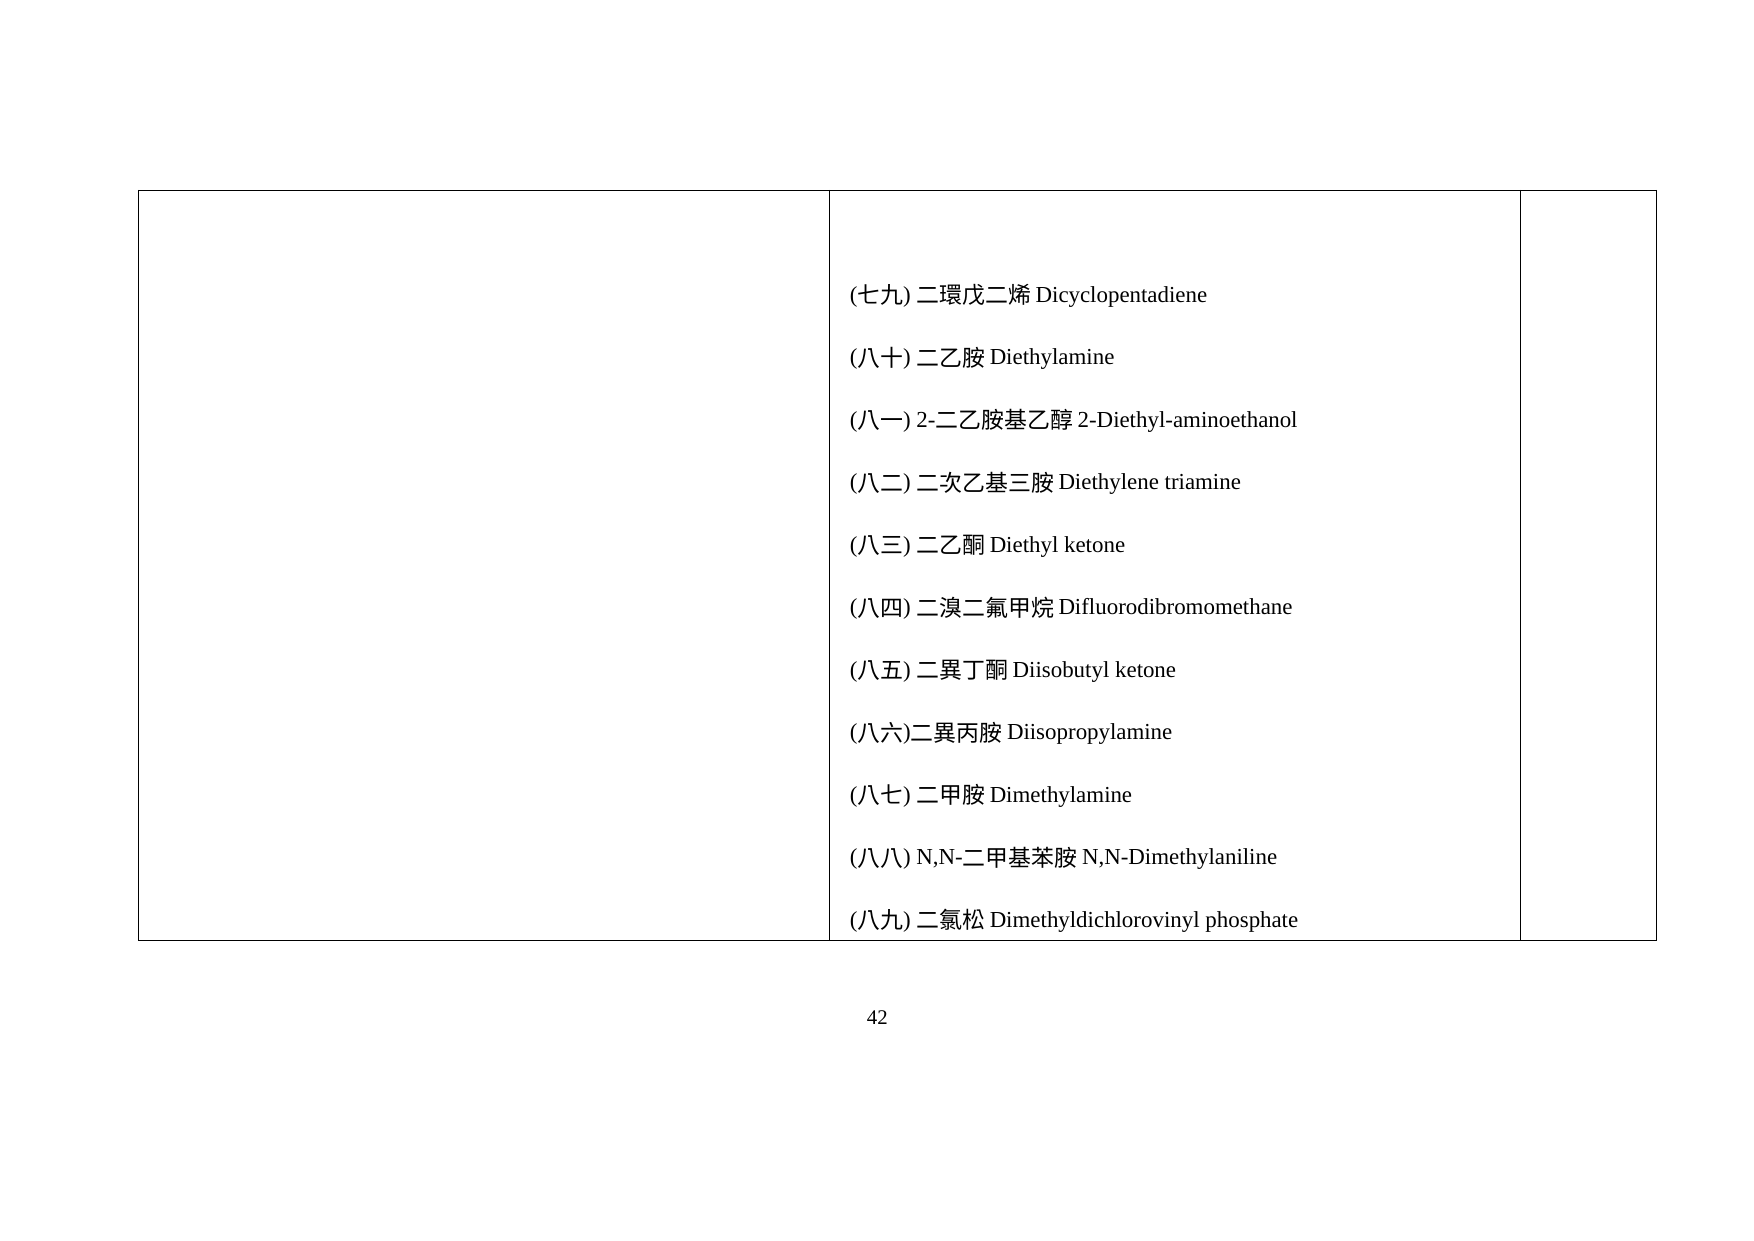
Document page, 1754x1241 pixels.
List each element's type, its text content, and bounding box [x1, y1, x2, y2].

table_cell [139, 191, 829, 940]
table_cell 附表一：本規則第二條第一項第一款指定之危險物及有害物 壹、危險物： 一、爆炸性物質中之下列物質： （一）硝化乙二醇、硝化甘油、硝化纖維及其他具有爆炸性質之硝酸酯類。 （二）三硝基苯、三硝基甲苯、三硝基酚及其他具有爆炸性質之硝基化合物。 （三）過醋酸、過氧化丁酮、過氧化二苯甲醯及其他有機過氧化物。 二、著火性物質中之下列物質： （一）硫化磷、赤磷、賽璐珞類等有易被外來火源所引燃迅速燃燒之易燃固體。 （二）黃磷、二亞硫磺酸鈉、鋁粉末、鎂粉末及其他金屬粉末等有自行生熱或自行燃燒之自燃物質。 （三）金屬鉀、金屬鋰、金屬鈉、碳化鈣、磷化鈣及其他之物質，具有與水接觸能放出易燃氣體之禁水性物質。 三、氧化性物質中之下列物質： 氯酸鉀、氯酸鈉及其他之氯酸鹽類。 過氯酸鉀、過氯酸鈉、過氯酸銨及其他之過氯酸鹽類。 過氧化鉀、過氧化鈉、過氧化鋇及其他之無機過氧化物。 硝酸鉀、硝酸鈉、硝酸銨及其他之硝酸鹽類。 亞氯酸鈉及其他之固體亞氯酸鹽類。 次氯酸鈣及其他之固體次氯酸鹽類。 四、易燃液體中之下列物質： （一）乙醚、汽油、乙醛、環氧丙烷、二硫化碳及其他之閃火點未滿攝氏零下三十度之物質。 （二）正己烷、環氧乙烷、丙酮、苯、丁酮及其他之閃火點在攝氏零下三十度以上未滿攝氏零度之物質。 （三）乙醇、甲醇、二甲苯、乙酸戊酯及其他之閃火點在攝氏零度以上未滿攝氏三十度之物質。 （四）煤油、輕油、松節油、異戊醇、醋酸及其他之閃火點在攝氏三十度以上未滿攝氏六十五度之物質。 五、可燃性氣體中之下列物質： （一）氫。 （二）乙炔、乙烯。 （三）甲烷、乙烷、丙烷、丁烷。 （四）其他於一大氣壓下、攝氏十五度時，具有可燃性之氣體。 六、爆炸性物品： （一）火藥：爆發比較緩慢以燃燒作用為主並無顯著爆炸破壞作用之物品，包括： 1.黑色火藥及其他硝酸鹽類之有煙火藥。 2.硝化纖維之單基無煙火藥。 3.硝化纖維與硝化甘油之雙基無煙火藥。 (二)炸藥：爆發非常迅速隨即發生強烈爆炸破壞作用之物品，包括： 1.雷汞及疊氮化鉛、史蒂芬酸鉛、重氮基酚等之起爆藥。 2.硝化甘油及硝酸酯類。 3.硝酸鹽之炸藥。 4.過氯酸鹽類及氯酸鹽類之混合炸藥。 5.三硝基酚、三硝基甲苯等硝基化合物之炸藥。 6.液氧爆藥及其他液體爆藥。 （三）爆劑：以硝酸銨等氧化劑為主成分，須置於封閉裝置內以雷管可引爆之混合物，包括： 1.硝油爆劑類。 2.漿狀爆劑類。 （四）引炸物：導火燃燒或爆炸用之物品，包括： 1.雷管類。 2.導火索。 3.導爆索。 （五）其他具有爆炸性之化工原料：指原料本身可直接爆炸或經引爆而爆炸者，包括: 1.疊氮化鉛。 2.雷汞。 3.硝化澱粉。 4.硝甲銨基三硝基苯等。 貳、有害物： 一、有機溶劑中毒預防規則中之下列物質： （一）三氯甲烷Trichloromethane （二）1,1,2,2-四氯乙烷1,1,2,2-Tetrachloroethane （三）四氯化碳Tetrachloromethane （四）1,2-二氯乙烯 1,2-Dichloroethylene （五）1,2-二氯乙烷 1,2-Dichloroethane （六）二硫化碳Carbon disulfide （七）三氯乙烯Trichloroethylene （八）丙酮Acetone （九）異戊醇Isoamyl alcohol （十）異丁醇Isobutyl alcohol （十一）異丙醇Isopropyl alcohol （十二）乙醚Ethyl ether （十三）乙二醇乙醚Ethylene glycol monoethyl ether （十四）乙二醇乙醚醋酸 Ethylene glycol monoethyl ether acetate （十五）乙二醇丁醚Ethylene glycol monobutyl ether （十六）乙二醇甲醚Ethylene glycol monomethyl ether （十七）鄰-二氯苯o-Dichlorobenzene （十八）二甲苯(含鄰-，間-，對-異構物)Xylenes (o-, m-, p-, isomers) （十九）甲酚Cresol （二十）氯苯Chlorobenzene （二一）乙酸戊酯Amyl acetate （二二）乙酸異戊酯Isoamyl acetate （二三）乙酸異丁酯Isobutyl acetate （二四）乙酸異丙酯Isopropyl acetate （二五）乙酸乙酯Ethyl acetate （二六）乙酸丙酯Propyl acetate （二七）乙酸丁酯Butyl acetate （二八）乙酸甲酯Methyl acetate （二九）苯乙烯Styrene （三十）1,4-二氧陸圜1,4-Dioxane （三一）四氯乙烯Tetrachloroethylene （三二）環己醇Cyclohexanol （三三）環己酮Cyclohexanone （三四）1-丁醇1-Butyl alcohol （三五）2-丁醇2-Butyl alcohol （三六）甲苯Toluene （三七）二氯甲烷Dichloromethane （三八）甲醇Methyl alcohol （三九）甲基異丁酮Methyl isobutyl ketone （四十）甲基環己醇Methylcyclohexanol （四一）甲基環己酮Methylcyclohexanone （四二）甲丁酮Methyl butyl ketone （四三）1,1,1-三氯乙烷 1,1,1-Trichloroethane （四四）1,1,2-三氯乙烷 1,1,2-Trichloroethane （四五）丁酮Methyl ethyl ketone （四六）二甲基甲醯胺 N,N-Dimethylformamide （四七）四氫呋喃Tetrahydrofuran （四八）正己烷n-Hexane （四九）汽油Gasoline （五十）煤焦油精Coal tar naphtha （五一）石油醚Petroleum ether （五二）石油精Petroleum naphtha （五三）輕油精Petroleum benzine （五四）松節油Turpentine （五五）礦油精Mineral spirit (Mineral thinner, petroleum spirit, white spirit) 二、特定化學物質危害預防標準中之下列物質： （一）黃磷火柴Yellow phosphorus match （二）含苯膠糊（含苯重量佔該膠糊之溶劑（含稀釋劑）超過百分之五者） （三）聯苯胺及其鹽類Benzidine and its salts （四）4-胺基聯苯及其鹽類4-Amino-diphenyl and its salts （五）4-硝基聯苯及其鹽類4-Nitro-diphenyl and its salts （六）β-萘胺及其鹽類 β-Naphthylamine and its salts （七）二氯甲基醚bis-Chloromethyl ether （八）二氯聯苯胺及其鹽類Dichlorobenzidine and its salts （九）α-萘胺及其鹽類 α-Naphthylamine and its salts （十）鄰-二甲基聯苯胺及其鹽類o-Tolidine and its salts （十一）二甲氧基聯苯胺及其鹽類Dianisidine and its salts （十二）鈹及其化合物（鈹合金時，含有鈹佔其重量超過百分之三者為限）Beryllium and its compounds （十三）三氯甲苯 Benzotrichloride （十四）多氯聯苯 Polychlorinated biphenyls （十五）次乙亞胺 Ethyleneimine （十六）氯乙烯 Vinyl chloride （十七）對-二甲胺基偶氮苯p-Dimethylaminoazobenzene （十八）3,3-二氯-4,4-二胺基苯化甲烷3,3-Dichloro-4,4-diaminodiphenylmethane （十九）四羰化鎳 Nickel carbonyl （二十）氯甲基甲基醚 Chloromethyl methyl ether （二一）β -丙內酯β-Propiolactone （二二）苯Benzene （二三）丙烯醯胺Acrylamide （二四）丙烯腈Acrylonitrile （二五）氯Chlorine （二六）氰化氫Hydrogen cyanide （二七）溴甲烷Methyl bromide （二八）2,4-二異氰酸甲苯 Toluene 2,4-diisocyanate （二九）4,4-異氰酸二苯甲烷Methylene bisphenyl isocyanate （三十）二異氰酸異佛爾酮Isophorone diisocyanate （三一）異氰酸甲酯Methyl isocyanate (三二)對-硝基氯苯 p-Nitrochlorobenzene (三三)氟化氫Hydrogen fluoride (三四)碘甲烷Methyl iodide (三五)硫化氫Hydrogen sulfide (三六)硫酸二甲酯Dimethyl sulfate (三七)奧黃Auramine (三八)苯胺紅Magenta (三九)石綿Asbestos (四十)鉻酸及鉻酸鹽Chromic acid and chromates (四一)煤焦油Coal tar (四二)三氧化二砷Arsenic trioxide (四三)重鉻酸及其鹽類Dichromic acid and its salts (四四)烷基汞化物（烷基以甲基或乙基為限）Alkyl mercury compounds (四五)鄰-二腈苯o-Phthalodinitrile (四六)鎘及其化合物Cadmium and its compounds (四七)五氧化二釩 Vanadium pentaoxide (四八)氰化鉀Potassium cyanide (四九)氰化鈉Sodium cyanide (五十)汞及其無機化合物Mercury and its inorganic compounds (五一)硝化乙二醇Nitroglycol (五二)五氯化酚及其鈉鹽Pentachlorophenol and its sodium salts (五三)錳及其化合物（氫氧化錳除外）Manganese and its compounds（except Manganese hydroxide） (五四)氨Ammonia (五五)一氧化碳Carbon monooxide (五六)氯化氫Hydrogen chloride (五七)硝酸Nitric acid (五八)二氧化硫Sulfur dioxide (五九)酚Phenol (六十)光氣Phosgene (六一)甲醛Formaldehyde (六二)硫酸Sulfuric acid 三、其他指定之化學物質： （一）乙醛Acetaldehyde （二）醋酸Acetic acid （三）乙酸酐Acetic anhydride （四）乙腈Acetonitrile （五）四溴化乙炔 (1,1,2,2-四溴乙烷) Acetylene tetrabromide （六）丙烯醛Acrolein （七）丙烯酸Acrylic acid （八）丙烯醇Allyl alcohol （九）氯丙烯Allyl chloride （十）丙烯基縮水甘油醚Allyl glycidyl ether (AGE) （十一）2-胺吡啶2-Aminopyridine （十二）乙酸第二戊酯sec-Amyl acetate （十三）苯胺Aniline （十四）鄰-，對-甲氧苯胺o-，p- Anisidine （十五）銻及其他化合物Antimony and its compounds （十六）安妥（α-萘硫脲） ANTU (α-Naphthylthio-urea ) （十七）砷化氫Arsine （十八）谷速松Azinphos-Methyl （十九）鋇及其可溶性化合物Barium and its soluble compounds （二十）苯甲氯Benzyl chloride （二一）聯吡啶Bipyridine （二二）溴Bromine （二三）五氟化溴Bromine pentafluoride （二四）三溴甲烷Bromoform （二五）三溴化硼Boron tribromide （二六）三氟化硼Boron trifluoride （二七）丁二烯Butadiene （二八）丁烷Butane （二九）1-丁硫醇1-Butanethiol （三十）乙酸第二丁酯sec-Butyl acetate （三一）乙酸第三丁酯Tert-Butyl acetate （三二）第三丁醇Tert-Butyl alcohol （三三）丁胺Butylamine （三四）乳酸正丁酯n-Butyl lactate （三五）鄰-第二丁酚o-sec-Butyl-phenol （三六）對-第三丁基甲苯p-tert-Butyltoluene （三七）氰胺化鈣Calcium cyanamide （三八）氧化鈣Calcium oxide （三九）合成樟腦Camphor (Synthetic) （四十）加保利Carbaryl （四一）加保扶Carbofuran （四二）二氧化碳Carbon dioxide （四三）氫氧化銫Cesium hydroxide （四四）二氧化氯Chlorine dioxide （四五）三氟化氯Chlorine trifluoride （四六）氯丹Chlordane （四七）一氯乙醛Chloroacetaldehyde （四八）α-苯氯乙酮 α-Chloroacetophenone (四九) 氯乙醯氯Chloroacetyl chloride (五十) 溴氯甲烷Chlorobromomethane (五一) 2-氯-1,3-丁二烯2-Chloro-1,3-butadiene (五二) 氯二氟甲烷Chlorodifluoromethane (五三) 環氧氯丙烷1-Chloro-2,3-epoxypropane (五四) 氯乙烷Chloroethane (五五) 2-氯乙醇2-Chloroethanol (五六) 氯五氟乙烷Chloropentafluoroethane (五七) 氯化苦（三氯硝甲烷）Chloropicrin (Trichloronitromethane) (五八) 鄰-氯甲苯 o-Chlorotoluene (五九) 巴豆醛Crotonaldehyde (六十) 異丙苯Cumene (六一) 氰化物Cyanides (六二) 環己烷Cyclohexane (六三) 環己胺Cyclohexylamine (六四) 環戊烷Cyclopentane (六五) 2,4-地（2,4-二氯苯氧乙酸） 2,4-D(2,4-Dichlorophenoxyacetic acid) (六六) 十硼烷Decaborane (六七) 二丙酮醇Diacetone alcohol (六八) 大利松Diazinon (六九) 二硼烷Diborane (七十) 二氯二氟甲烷Dichlorodifluoromethane (七一) 二氯乙醚Dichloroethyl ether (七二) 二氯氟甲烷Dichloromonofluoromethane (七三) 1,1-二氯-1-硝基乙烷1,1-Dichloro-1-nitroethane (七四) 1,2-二氯丙烷1,2-Dichloropropane (七五) 1,3-二氯丙烯1,3-Dichloropropene (七六) 2,2-二氯丙酸2,2-Dichloropropionic acid (七七) 四氟二氯乙烷Dichlorotetrafluoroethane (七八) 雙特松Dicrotophos (七九) 二環戊二烯Dicyclopentadiene (八十) 二乙胺Diethylamine (八一) 2-二乙胺基乙醇2-Diethyl-aminoethanol (八二) 二次乙基三胺Diethylene triamine (八三) 二乙酮Diethyl ketone (八四) 二溴二氟甲烷Difluorodibromomethane (八五) 二異丁酮Diisobutyl ketone (八六)二異丙胺Diisopropylamine (八七) 二甲胺Dimethylamine (八八) N,N-二甲基苯胺N,N-Dimethylaniline (八九) 二氯松Dimethyldichlorovinyl phosphate (九十) 二硝基苯Dinitrobenzene (九一) 二硝基-鄰-甲酚Dinitro-o-cresol (九二) 二硝基乙二醇Dinitroethyleneglycol (九三) 二硝基甲苯Dinitrotoluene (九四) 鄰-苯二甲酸二辛酯o-Dioctyl phthalate (九五) 大克松Dioxathion (九六) 二丙酮Dipropyl ketone (九七) 二硫松Disulfoton (九八) 二乙烯苯Divinybenzene (DVB) (九九) 安殺番Endosulfan (一○○) 1,2-環氧丙烷1,2-Epoxypropane (一○一) 乙醇胺Ethanolamine (一○二) 愛殺松Ethion (一○三) 丙烯酸乙酯Ethyl acrylate (一○四) 乙胺Ethylamine (一○五) 乙戊酮Ethyl amyl ketone (一○六) 溴乙烷Ethyl bromide (一○七) 乙丁酮Ethyl butyl ketone (一○八) 乙二胺Ethylenediamine (一○九) 二溴乙烷Ethylene dibromide (一一○) 乙二醇Ethylene glycol (一一一) 乙二醇甲醚醋酸酯Ethylene glycol monomethyl ether acetate (一一二) 環氧乙烷Ethylene oxide (一一三) 甲酸乙酯Ethyl formate (一一四) 乙硫醇Ethyl mercaptan (一一五) 甲酸Formic acid (一一六) 氟化物Fluorides (一一七) 氟Fluorine (一一八) 氟三氯甲烷Fluorotri-chloromethane (一一九) 呋喃甲醛Furfural (一二○) 2-呋喃甲醇Furfuryl alcohol (一二一)四氫化鍺 Germanium tetrahydride (一二二) 鉿Hafnium (一二三) 飛佈達Heptachlor (一二四) 正庚烷n-Heptane (一二五) 六氯丁二烯Hexachlorobutadiene (一二六) 六氯環戊二烯Hexachlorocyclopentadiene (一二七) 六氟丙酮Hexafluoro acetone (一二八) 乙酸第二己酯sec-Hexyl acetate (一二九) 溴化氫Hydrogen bromide (一三○) 聯胺Hydrazine (一三一) 過氧化氫Hydrogen peroxide (一三二) 硒化氫Hydrogen selenide (一三三)苯二酚Hydroquinone (一三四)碘Iodine (一三五)五羰鐵Iron pentacarbonyl (一三六) 異丙胺Isopropylamine (一三七) 異丙醚Isopropyl ether (一三八) 鉛及其無機化合物Lead and its inorganic compounds (一三九) 靈丹Lindane (一四○) 氫化鋰Lithium hydride (一四一) 順-丁烯二酐Maleic anhydride (一四二) 丙烯酸甲酯Methyl acrylate (一四三) 甲基丙烯酸Methacrylic acid (一四四) 甲基丙烯腈Methylacrylonitrile (一四五) 二甲氧甲烷Methylal (一四六) 甲胺Methylamine (一四七) 甲戊酮Methyl n-amyl ketone (一四八) N-甲苯胺N-Methylaniline (一四九) 氯甲烷Methyl chloride (一五○) 甲基環己烷Methylcyclo-hexane (一五一) 過氧化丁酮Methyl ethyl ketone peroxide (MEKPO) (一五二) 甲酸甲酯Methyl formate (一五三) 甲基聯胺Methyl hydrazine (一五四) 甲基異戊酮Methyl isoamyl ketone (一五五) 4-甲基-2-戊醇Methyl isobutyl carbinol (一五六) 甲基異丙酮Methyl isopropyl ketone (一五七) 甲基丙烯酸甲酯Methyl methacrylate (一五八) 甲基巴拉松Methyl parathion (一五九) 甲丙酮Methyl propyl ketone (一六○) α-甲基苯乙烯α-Methyl styrene (一六一) 異亞丙基丙酮Mesityl oxide (一六二) 嗎啉Morpholine (一六三) 萘Naphthalene (一六四) 菸鹼Nicotine (一六五) 一氧化氮Nitric oxide (一六六) 對硝苯胺p-Nitroaniline (一六七) 硝基苯Nitrobenzene (一六八) 硝乙烷Nitroethane (一六九) 二氧化氮Nitrogen (一七○) 三氟化氮Nitrogen trifluoride (一七一) 硝基甲烷Nitromethane (一七二) 1-硝基丙烷1-Nitropropane (一七三) 2-硝基丙烷2-Nitropropane (一七四) 硝基甲苯Nitrotoluene (一七五) 壬烷（含異構物）Nonane（all isomers） (一七六) 辛烷Octane (一七七) 四氧化鋨Osmium tetroxide (一七八) 草酸Oxalic acid (一七九) 氟化氧Oxygen difluoride (一八○) 臭氧Ozone (一八一) 巴拉刈Paraquat (一八二) 巴拉松Parathion (一八三) 五硼烷Pentaborane (一八四) 五氯化萘Pentachloronaphthalene (一八五) 戊烷Pentane (一八六) 過氯甲硫醇Perchloro methyl mercaptan (一八七) 過氯酸氟Perchloryl fluoride (一八八) 對-苯二胺p-Phenylenediamine (一八九) 苯乙烷Phenylethane (一九○)苯肼Phenylhydrazine (一九一) 苯硫醇Phenylmercaptan (一九二) 福瑞松Phorate (一九三) 美文松Phosdrin (Mevinphos) (一九四) 磷化氫Phosphine (一九五) 磷酸Phosphoric acid (一九六) 黃磷Phosphorus (Yellow) (一九七) 氧氯化磷Phosphorus oxychloride (一九八) 五氯化磷Phosphorus pentachloride (一九九) 五硫化磷Phosphorus pentasulfide (二○○) 三氯化磷Phosphorus trichloride (二○一) 鄰-苯二甲酐Phthalic anhydride (二○二) 1-丙醇1-Propanol (二○三) 丙酸Propionic acid (二○四) 丙二醇甲醚Propylene glycol monomethyl ether (二○五) 丙烯亞胺Propylene imine (二○六) 硝酸丙酯n-Propyl nitrate (NPN) (二○七) 除蟲菊Pyrethrum (二○八) 吡啶Pyridine (二○九) 醌Quinone (二一○) 間苯二酚（雷瑣辛）Resorcinol (二一一) 硒化合物Selenium compounds (二一二) 六氟化硒Selenium hexafluoride (二一三) 二氧化矽Silicon dioxide (二一四) 四氫化矽Silicon hydride (Silane) (二一五) 銀粉及其可溶性化合物Silver powder and its soluble compounds (二一六) 疊氮化鈉Sodium azide (二一七) 亞硫酸氫鈉Sodium bisulfite (二一八) 氟乙酸鈉Sodium fluoroacetate (二一九) 氫氧化鈉Sodium hydroxide (二二○) 氫化銻Stibine(Antimony hydride) (二二一) 六氟化硫Sulfur hexafluoride (二二二) 一氯化硫Sulfur monochloride (二二三) 四氟化硫Sulfur tetrafluoride (二二四) 氟化硫醯Sulfuryl fluoride (二二五) 碲及其化合物Tellurium and its compounds (二二六) 帖普TEPP (二二七) 四乙基鉛Tetraethyl lead (二二八) 1,1,1,2-四氯-2,2-二氟乙烷 1,1,1,2- Tetrachloro-2,2- difluoroethane (二二九) 1,1,2,2-四氯-1,2-二氟乙烷 1,1,2,2- Tetrachloro-1,2-difluoroethane (二三○) 四甲基鉛Tetramethyl lead (二三一) 四硝甲烷Tetranitromethane (二三二) 錫及錫化合物Tin and its inorganic compounds (二三三) 乙硫醇酸Thioglycolic acid (二三四) 氯化亞硫醯Thionyl chloride (二三五) 得恩地Thiram (二三六) 間-甲苯胺m-Toluidine (二三七) 鄰-甲苯胺o-Toluidine (二三八) 對-甲苯胺p-Toluidine (二三九) 毒殺芬Toxaphene (二四○) 三氯乙酸Trichloroacetic acid (TCA) (二四一) 1,2,4-三氯苯1,2,4-Trichlorobenzene (二四二) 1,1,2-三氯-1,2,2-三氟乙烷1,1,2-Trichloro-1,2,2-trifluoroethane (二四三) 三乙胺Triethylamine (二四四) 三氟溴甲烷Trifluorobromomethane (二四五) 三甲胺Trimethylamine (二四六) 三甲苯Trimethylbenzene (二四七) 亞磷酸三甲酯Trimethyl phosphate (二四八) 2,4,6-三硝基甲苯2,4,6-Trinitrotoluene (TNT) (二四九) 戊醛n-Valeraldehyde (二五○) 醋酸乙烯酯Vinyl acetate (二五一) 溴乙烯Vinyl bromide (二五二) 乙烯基甲苯Vinyl toluene (二五三) 殺鼠靈Warfarin (二五四) 二甲苯胺Xylidine [830, 191, 1520, 940]
table_cell [1521, 191, 1656, 940]
